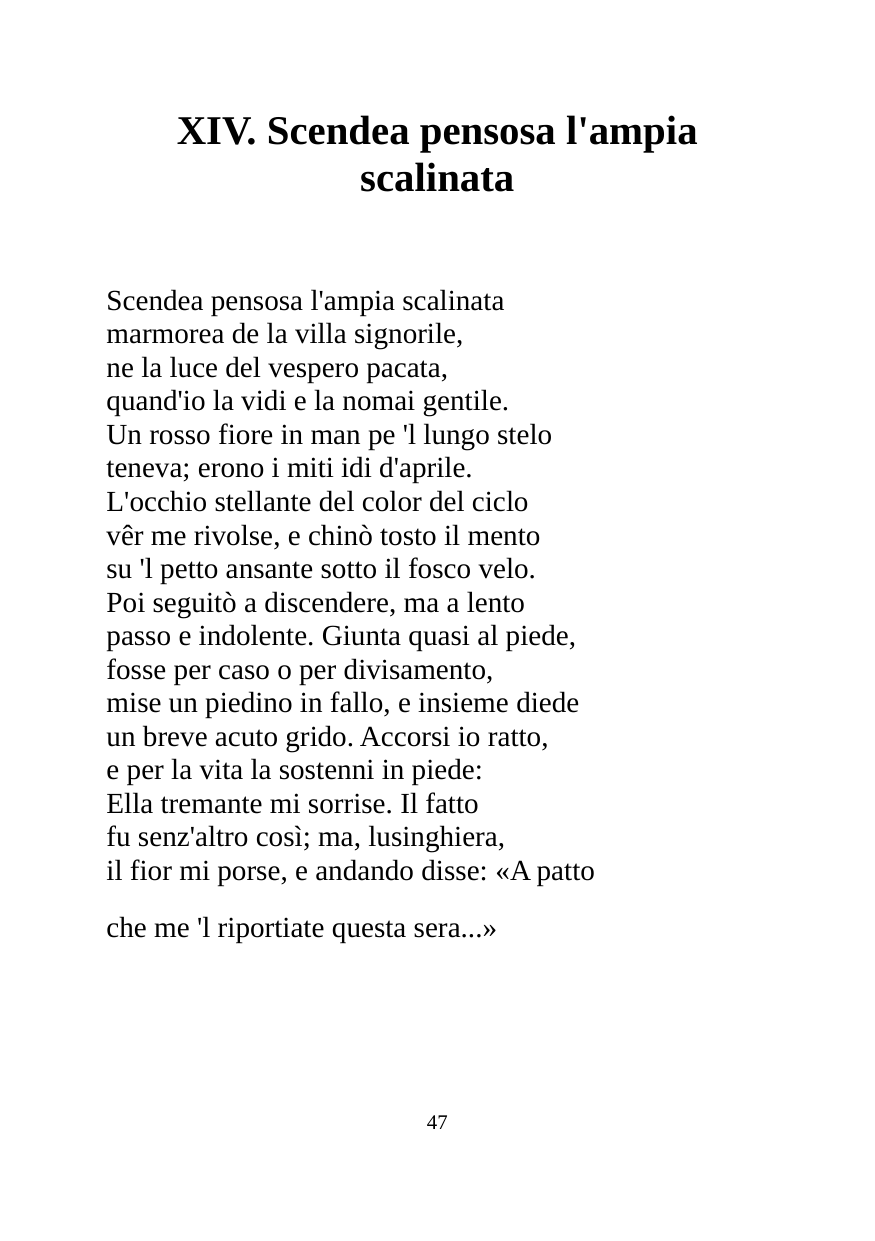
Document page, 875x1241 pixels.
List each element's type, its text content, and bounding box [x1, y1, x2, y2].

text Poi seguitò a discendere, ma a lento [106, 585, 768, 618]
text L'occhio stellante del color del ciclo [106, 484, 768, 518]
text passo e indolente. Giunta quasi al piede, [106, 618, 768, 652]
text un breve acuto grido. Accorsi io ratto, [106, 719, 768, 752]
text fosse per caso o per divisamento, [106, 652, 768, 685]
text e per la vita la sostenni in piede: [106, 752, 768, 786]
subtitle XIV. Scendea pensosa l'ampia scalinata [106, 106, 768, 200]
text Scendea pensosa l'ampia scalinata [106, 283, 768, 316]
text ne la luce del vespero pacata, [106, 350, 768, 383]
text marmorea de la villa signorile, [106, 316, 768, 350]
text che me 'l riportiate questa sera...» [106, 910, 768, 944]
text su 'l petto ansante sotto il fosco velo. [106, 551, 768, 585]
text quand'io la vidi e la nomai gentile. [106, 383, 768, 417]
text il fior mi porse, e andando disse: «A patto [106, 853, 768, 887]
text mise un piedino in fallo, e insieme diede [106, 685, 768, 719]
text teneva; erono i miti idi d'aprile. [106, 451, 768, 484]
text Un rosso fiore in man pe 'l lungo stelo [106, 417, 768, 451]
text Ella tremante mi sorrise. Il fatto [106, 786, 768, 819]
text vêr me rivolse, e chinò tosto il mento [106, 518, 768, 551]
text fu senz'altro così; ma, lusinghiera, [106, 819, 768, 853]
